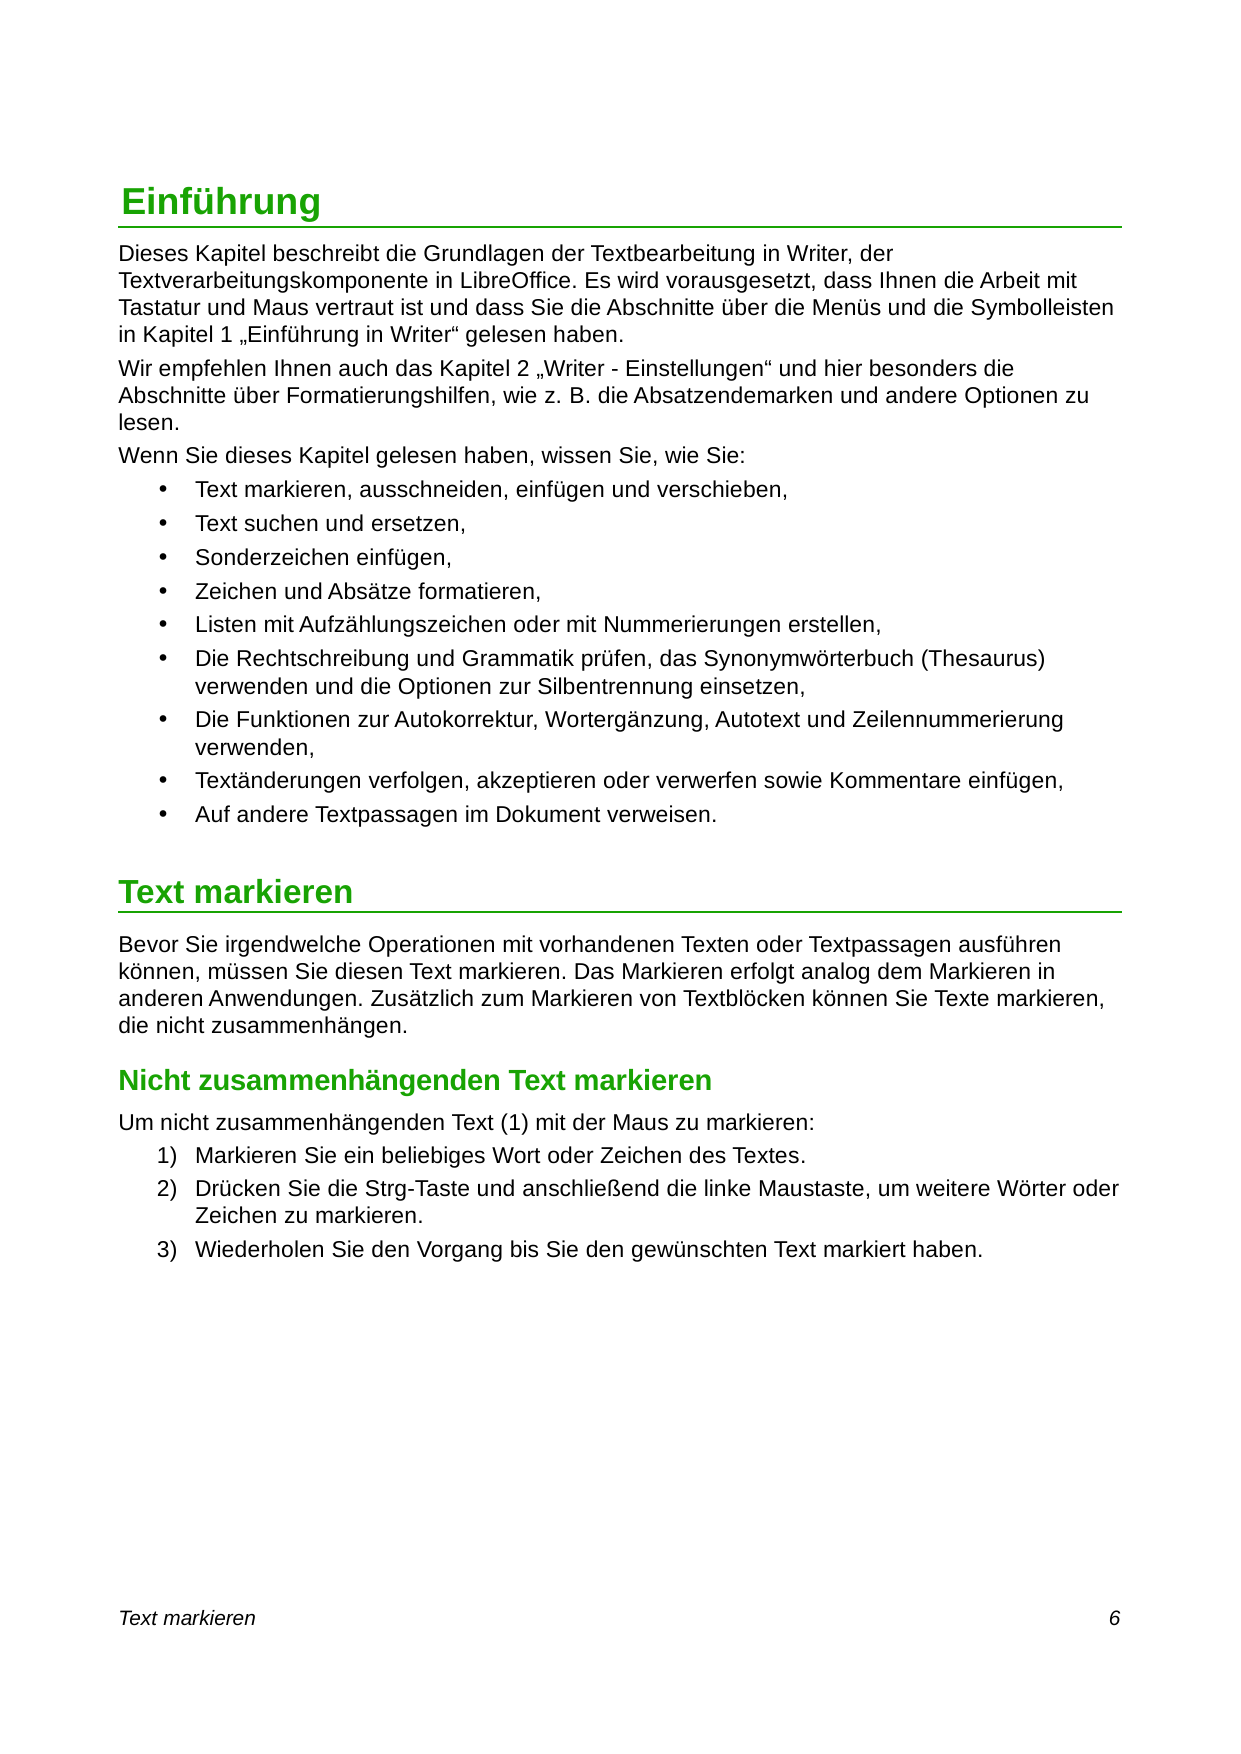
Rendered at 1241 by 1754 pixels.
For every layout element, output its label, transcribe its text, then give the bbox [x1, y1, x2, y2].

text Dieses Kapitel beschreibt die Grundlagen der Textbearbeitung in Writer, der Textverarbeitungskomponente in LibreOffice. Es wird vorausgesetzt, dass Ihnen die Arbeit mit Tastatur und Maus vertraut ist und dass Sie die Abschnitte über die Menüs und die Symbolleisten in Kapitel 1 „Einführung in Writer“ gelesen haben. [118, 239, 1122, 348]
subtitle Nicht zusammenhängenden Text markieren [118, 1063, 1122, 1096]
subtitle Text markieren [118, 872, 1122, 911]
list Die Funktionen zur Autokorrektur, Wortergänzung, Autotext und Zeilennummerierung verwenden, [156, 706, 1122, 760]
list Textänderungen verfolgen, akzeptieren oder verwerfen sowie Kommentare einfügen, [156, 767, 1122, 794]
list Wiederholen Sie den Vorgang bis Sie den gewünschten Text markiert haben. [177, 1235, 1122, 1262]
list Zeichen und Absätze formatieren, [156, 577, 1122, 604]
subtitle Einführung [118, 177, 1122, 226]
list Markieren Sie ein beliebiges Wort oder Zeichen des Textes. [177, 1141, 1122, 1168]
list Drücken Sie die Strg-Taste und anschließend die linke Maustaste, um weitere Wörter oder Zeichen zu markieren. [177, 1175, 1122, 1229]
list Die Rechtschreibung und Grammatik prüfen, das Synonymwörterbuch (Thesaurus) verwenden und die Optionen zur Silbentrennung einsetzen, [156, 645, 1122, 699]
list Sonderzeichen einfügen, [156, 543, 1122, 571]
text Bevor Sie irgendwelche Operationen mit vorhandenen Texten oder Textpassagen ausführen können, müssen Sie diesen Text markieren. Das Markieren erfolgt analog dem Markieren in anderen Anwendungen. Zusätzlich zum Markieren von Textblöcken können Sie Texte markieren, die nicht zusammenhängen. [118, 931, 1122, 1039]
list Um nicht zusammenhängenden Text (Abbildung 1) mit der Maus zu markieren: [118, 1108, 1122, 1135]
text Wir empfehlen Ihnen auch das Kapitel 2 „Writer - Einstellungen“ und hier besonders die Abschnitte über Formatierungshilfen, wie z. B. die Absatzendemarken und andere Optionen zu lesen. [118, 354, 1122, 435]
text Wenn Sie dieses Kapitel gelesen haben, wissen Sie, wie Sie: [118, 442, 1122, 469]
list Auf andere Textpassagen im Dokument verweisen. [156, 800, 1122, 828]
list Text markieren, ausschneiden, einfügen und verschieben, [156, 475, 1122, 503]
list Text suchen und ersetzen, [156, 509, 1122, 537]
list Listen mit Aufzählungszeichen oder mit Nummerierungen erstellen, [156, 611, 1122, 638]
